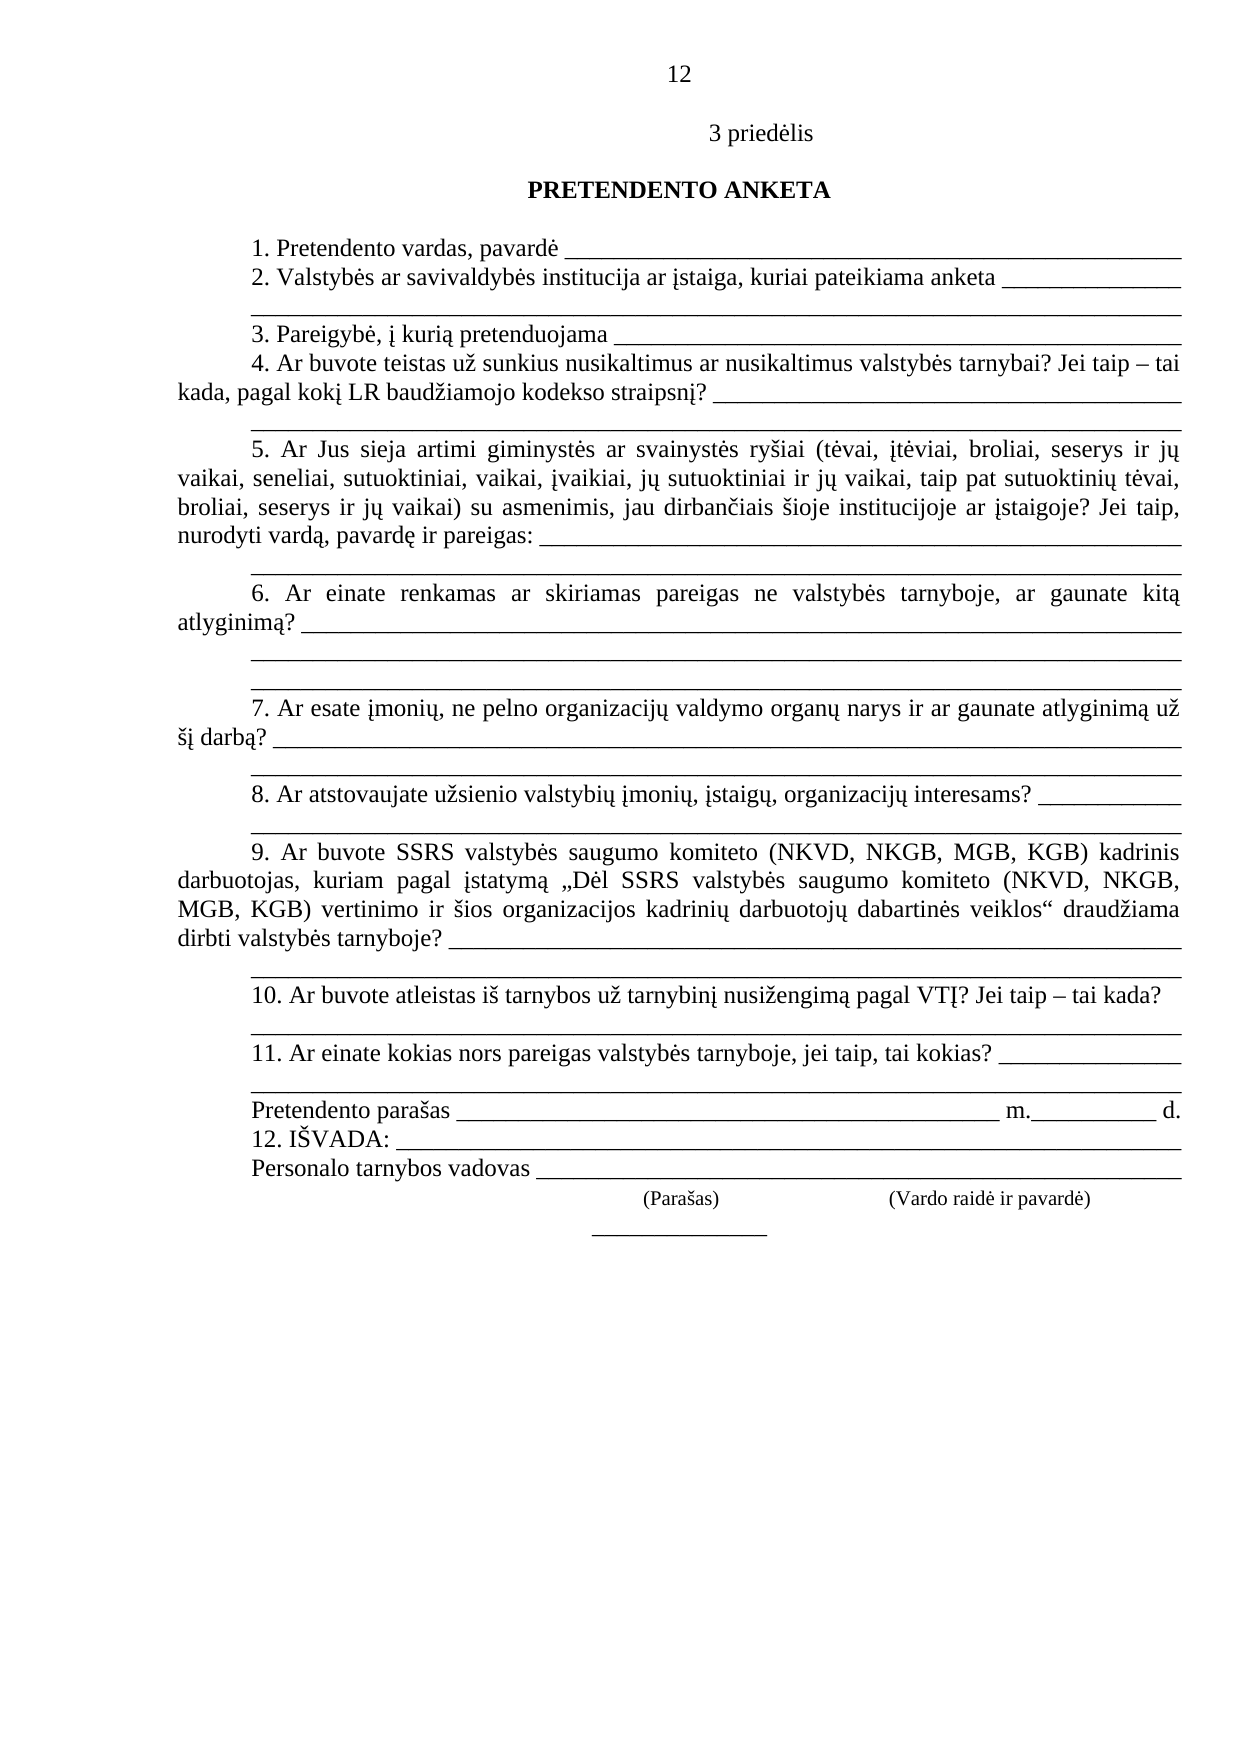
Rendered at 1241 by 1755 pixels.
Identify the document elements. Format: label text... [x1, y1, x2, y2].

text PRETENDENTO ANKETA [177, 176, 1181, 204]
text 7. Ar esate įmonių, ne pelno organizacijų valdymo organų narys ir ar gaunate atlyginimą už šį darbą? [177, 693, 1181, 751]
text 4. Ar buvote teistas už sunkius nusikaltimus ar nusikaltimus valstybės tarnybai? Jei taip – tai kada, pagal kokį LR baudžiamojo kodekso straipsnį? [177, 348, 1181, 406]
text (Parašas) (Vardo raidė ir pavardė) [177, 1182, 1181, 1211]
text Personalo tarnybos vadovas [177, 1153, 1181, 1182]
text 10. Ar buvote atleistas iš tarnybos už tarnybinį nusižengimą pagal VTĮ? Jei taip – tai kada? [177, 981, 1181, 1009]
text 3 priedėlis [177, 118, 1181, 147]
text 8. Ar atstovaujate užsienio valstybių įmonių, įstaigų, organizacijų interesams? [177, 779, 1181, 808]
text 1. Pretendento vardas, pavardė [177, 233, 1181, 262]
text 12. IŠVADA: [177, 1124, 1181, 1153]
text ______________ [177, 1211, 1181, 1239]
text 5. Ar Jus sieja artimi giminystės ar svainystės ryšiai (tėvai, įtėviai, broliai, seserys ir jų vaikai, seneliai, sutuoktiniai, vaikai, įvaikiai, jų sutuoktiniai ir jų vaikai, taip pat sutuoktinių tėvai, broliai, seserys ir jų vaikai) su asmenimis, jau dirbančiais šioje institucijoje ar įstaigoje? Jei taip, nurodyti vardą, pavardę ir pareigas: [177, 434, 1181, 549]
text 6. Ar einate renkamas ar skiriamas pareigas ne valstybės tarnyboje, ar gaunate kitą atlyginimą? [177, 578, 1181, 636]
text 9. Ar buvote SSRS valstybės saugumo komiteto (NKVD, NKGB, MGB, KGB) kadrinis darbuotojas, kuriam pagal įstatymą „Dėl SSRS valstybės saugumo komiteto (NKVD, NKGB, MGB, KGB) vertinimo ir šios organizacijos kadrinių darbuotojų dabartinės veiklos“ draudžiama dirbti valstybės tarnyboje? [177, 837, 1181, 952]
text 11. Ar einate kokias nors pareigas valstybės tarnyboje, jei taip, tai kokias? [177, 1038, 1181, 1067]
text 3. Pareigybė, į kurią pretenduojama [177, 319, 1181, 348]
text 2. Valstybės ar savivaldybės institucija ar įstaiga, kuriai pateikiama anketa [177, 262, 1181, 291]
text Pretendento parašas m.__________ d. [177, 1096, 1181, 1124]
